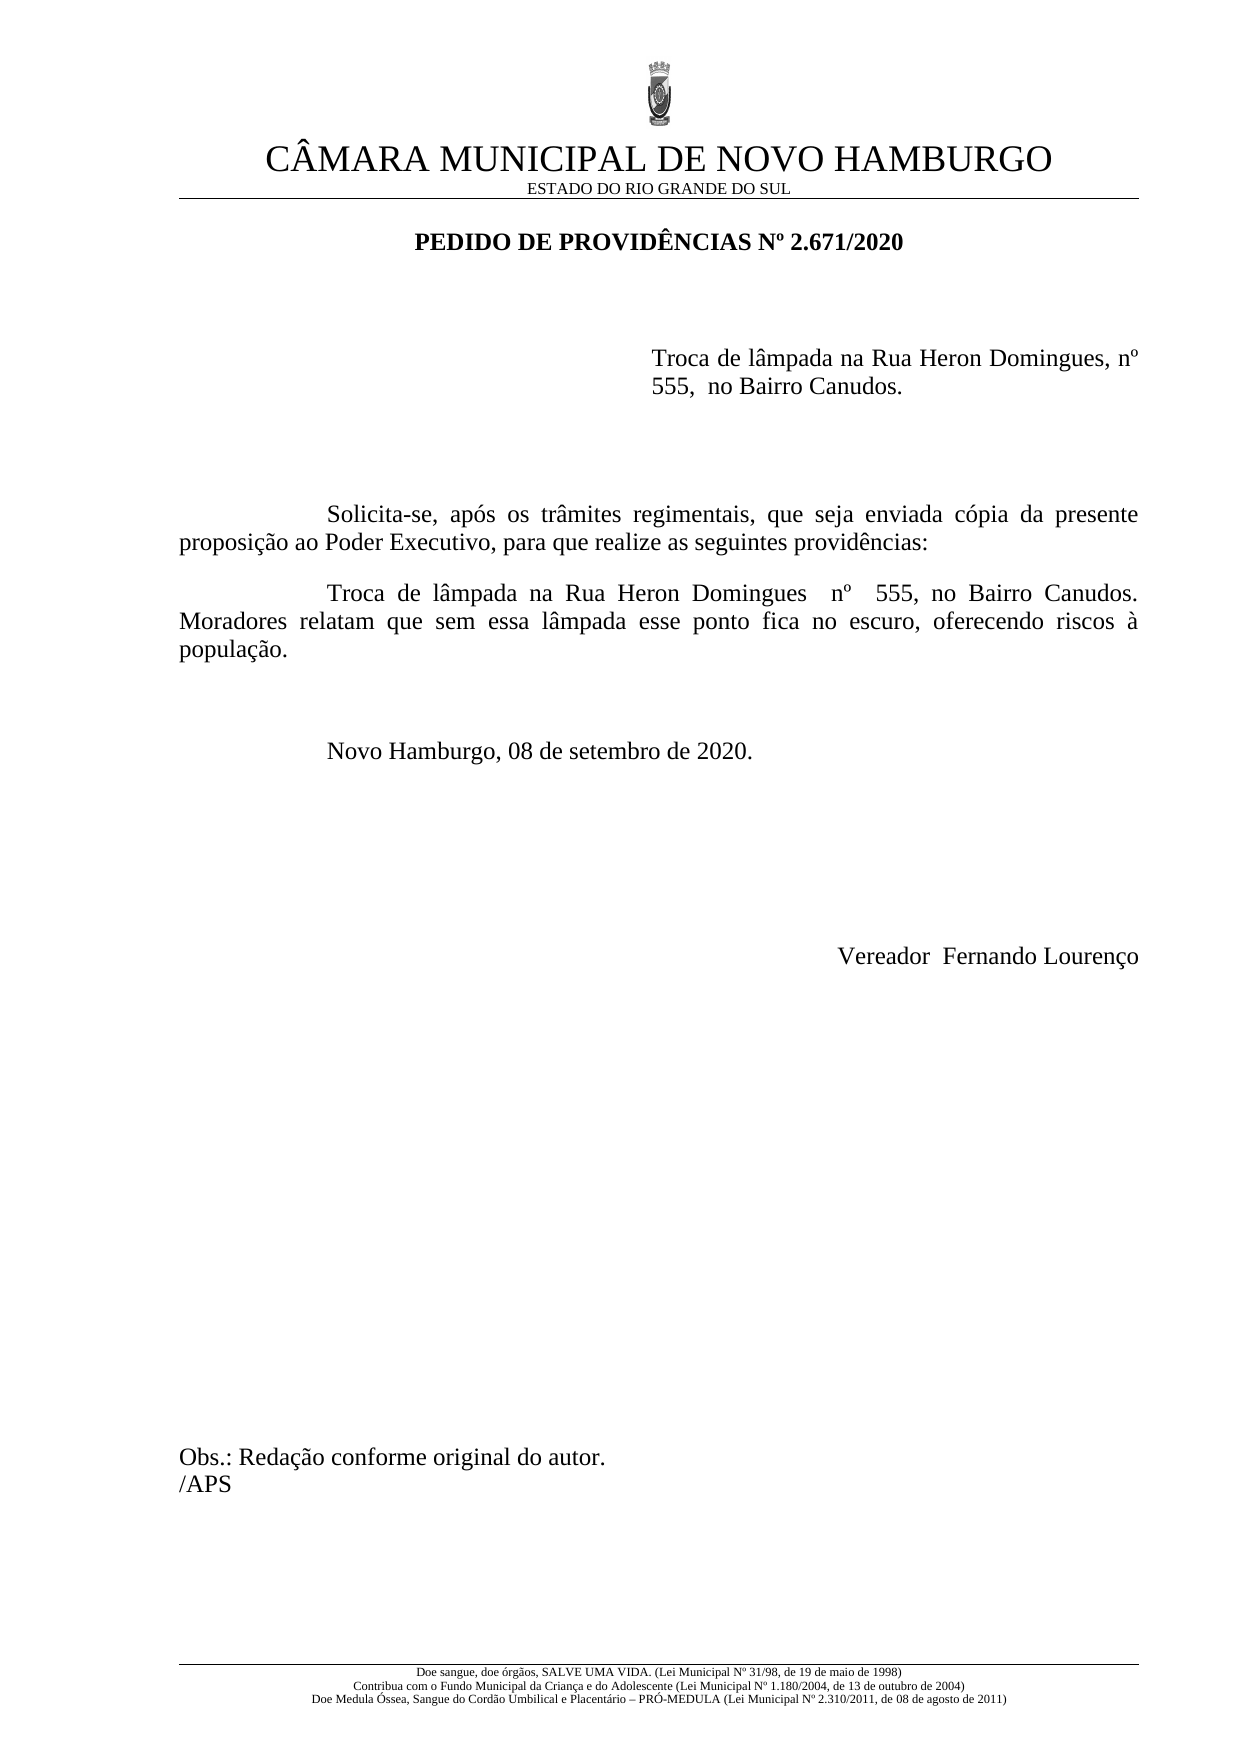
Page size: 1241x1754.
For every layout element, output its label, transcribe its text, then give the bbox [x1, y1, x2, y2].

text Obs.: Redação conforme original do autor. [179, 1443, 1139, 1470]
text Vereador Fernando Lourenço [179, 942, 1139, 970]
text /APS [179, 1470, 1139, 1498]
text Solicita-se, após os trâmites regimentais, que seja enviada cópia da presente proposição ao Poder Executivo, para que realize as seguintes providências: [179, 500, 1139, 556]
text Troca de lâmpada na Rua Heron Domingues nº 555, no Bairro Canudos. Moradores relatam que sem essa lâmpada esse ponto fica no escuro, oferecendo riscos à população. [179, 579, 1139, 662]
text PEDIDO DE PROVIDÊNCIAS Nº 2.671/2020 [179, 228, 1139, 256]
text Troca de lâmpada na Rua Heron Domingues, nº 555, no Bairro Canudos. [651, 344, 1139, 400]
text Novo Hamburgo, 08 de setembro de 2020. [179, 737, 1139, 765]
